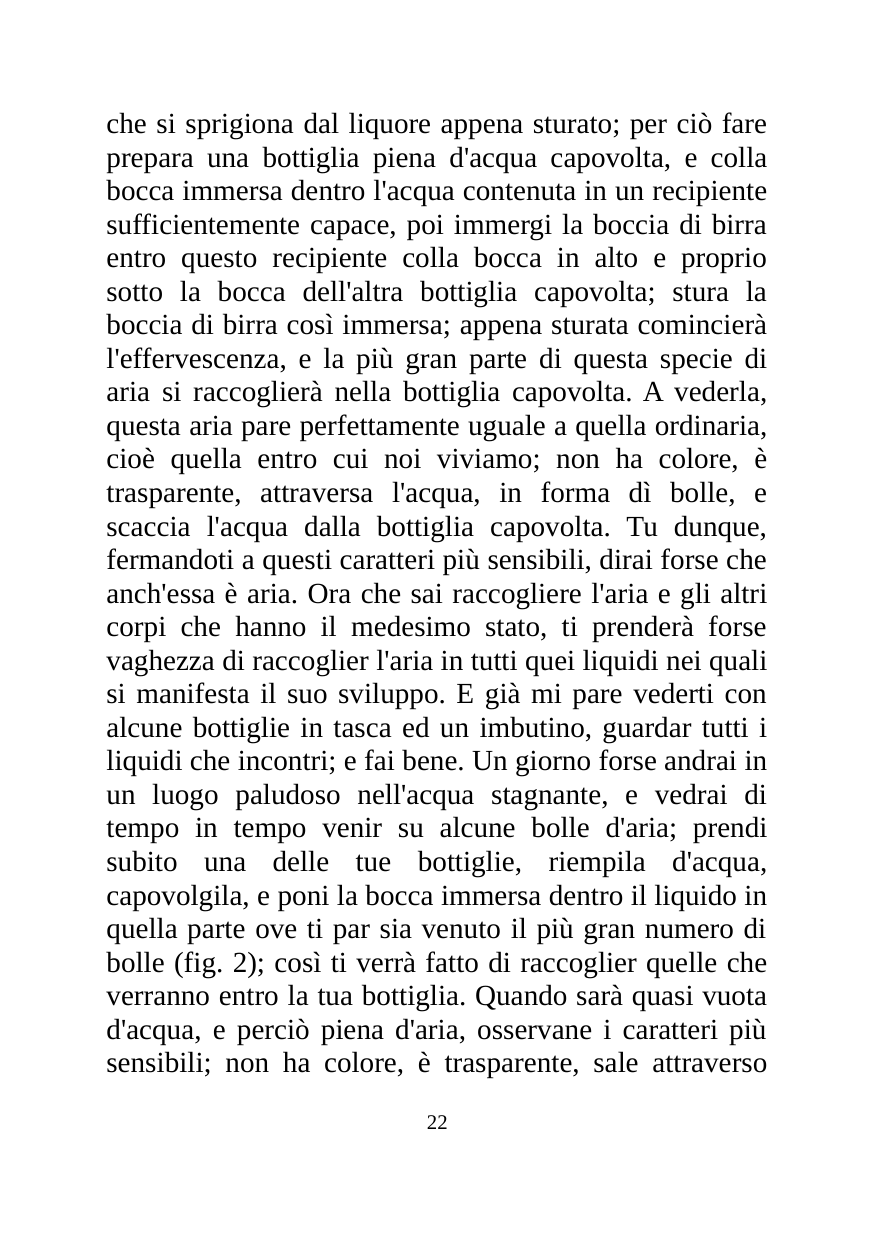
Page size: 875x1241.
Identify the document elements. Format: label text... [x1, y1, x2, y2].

text che si sprigiona dal liquore appena sturato; per ciò fare prepara una bottiglia piena d'acqua capovolta, e colla bocca immersa dentro l'acqua contenuta in un recipiente sufficientemente capace, poi immergi la boccia di birra entro questo recipiente colla bocca in alto e proprio sotto la bocca dell'altra bottiglia capovolta; stura la boccia di birra così immersa; appena sturata comincierà l'effervescenza, e la più gran parte di questa specie di aria si raccoglierà nella bottiglia capovolta. A vederla, questa aria pare perfettamente uguale a quella ordinaria, cioè quella entro cui noi viviamo; non ha colore, è trasparente, attraversa l'acqua, in forma dì bolle, e scaccia l'acqua dalla bottiglia capovolta. Tu dunque, fermandoti a questi caratteri più sensibili, dirai forse che anch'essa è aria. Ora che sai raccogliere l'aria e gli altri corpi che hanno il medesimo stato, ti prenderà forse vaghezza di raccoglier l'aria in tutti quei liquidi nei quali si manifesta il suo sviluppo. E già mi pare vederti con alcune bottiglie in tasca ed un imbutino, guardar tutti i liquidi che incontri; e fai bene. Un giorno forse andrai in un luogo paludoso nell'acqua stagnante, e vedrai di tempo in tempo venir su alcune bolle d'aria; prendi subito una delle tue bottiglie, riempila d'acqua, capovolgila, e poni la bocca immersa dentro il liquido in quella parte ove ti par sia venuto il più gran numero di bolle (fig. 2); così ti verrà fatto di raccoglier quelle che verranno entro la tua bottiglia. Quando sarà quasi vuota d'acqua, e perciò piena d'aria, osservane i caratteri più sensibili; non ha colore, è trasparente, sale attraverso [106, 106, 768, 1079]
